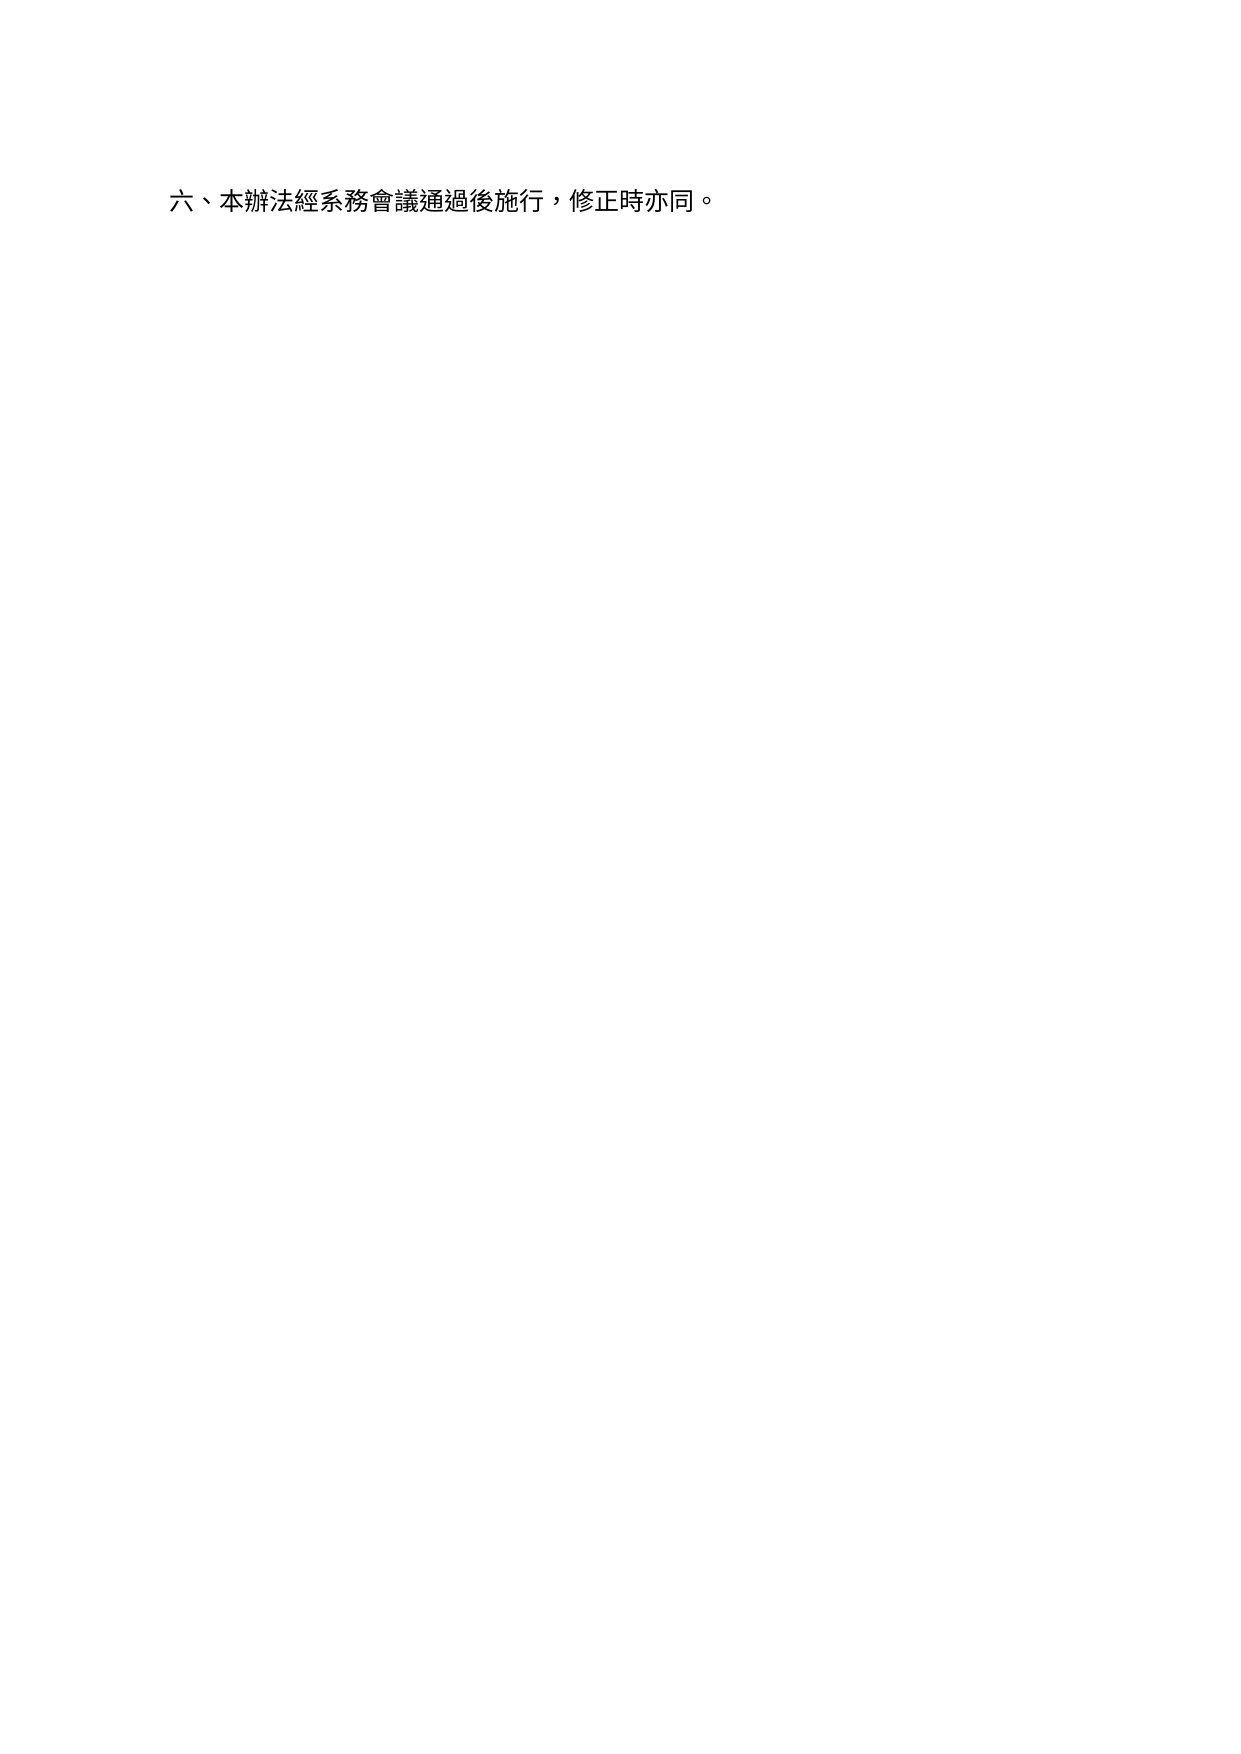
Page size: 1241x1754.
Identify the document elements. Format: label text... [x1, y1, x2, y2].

text 六、本辦法經系務會議通過後施行，修正時亦同。 [169, 158, 1071, 221]
